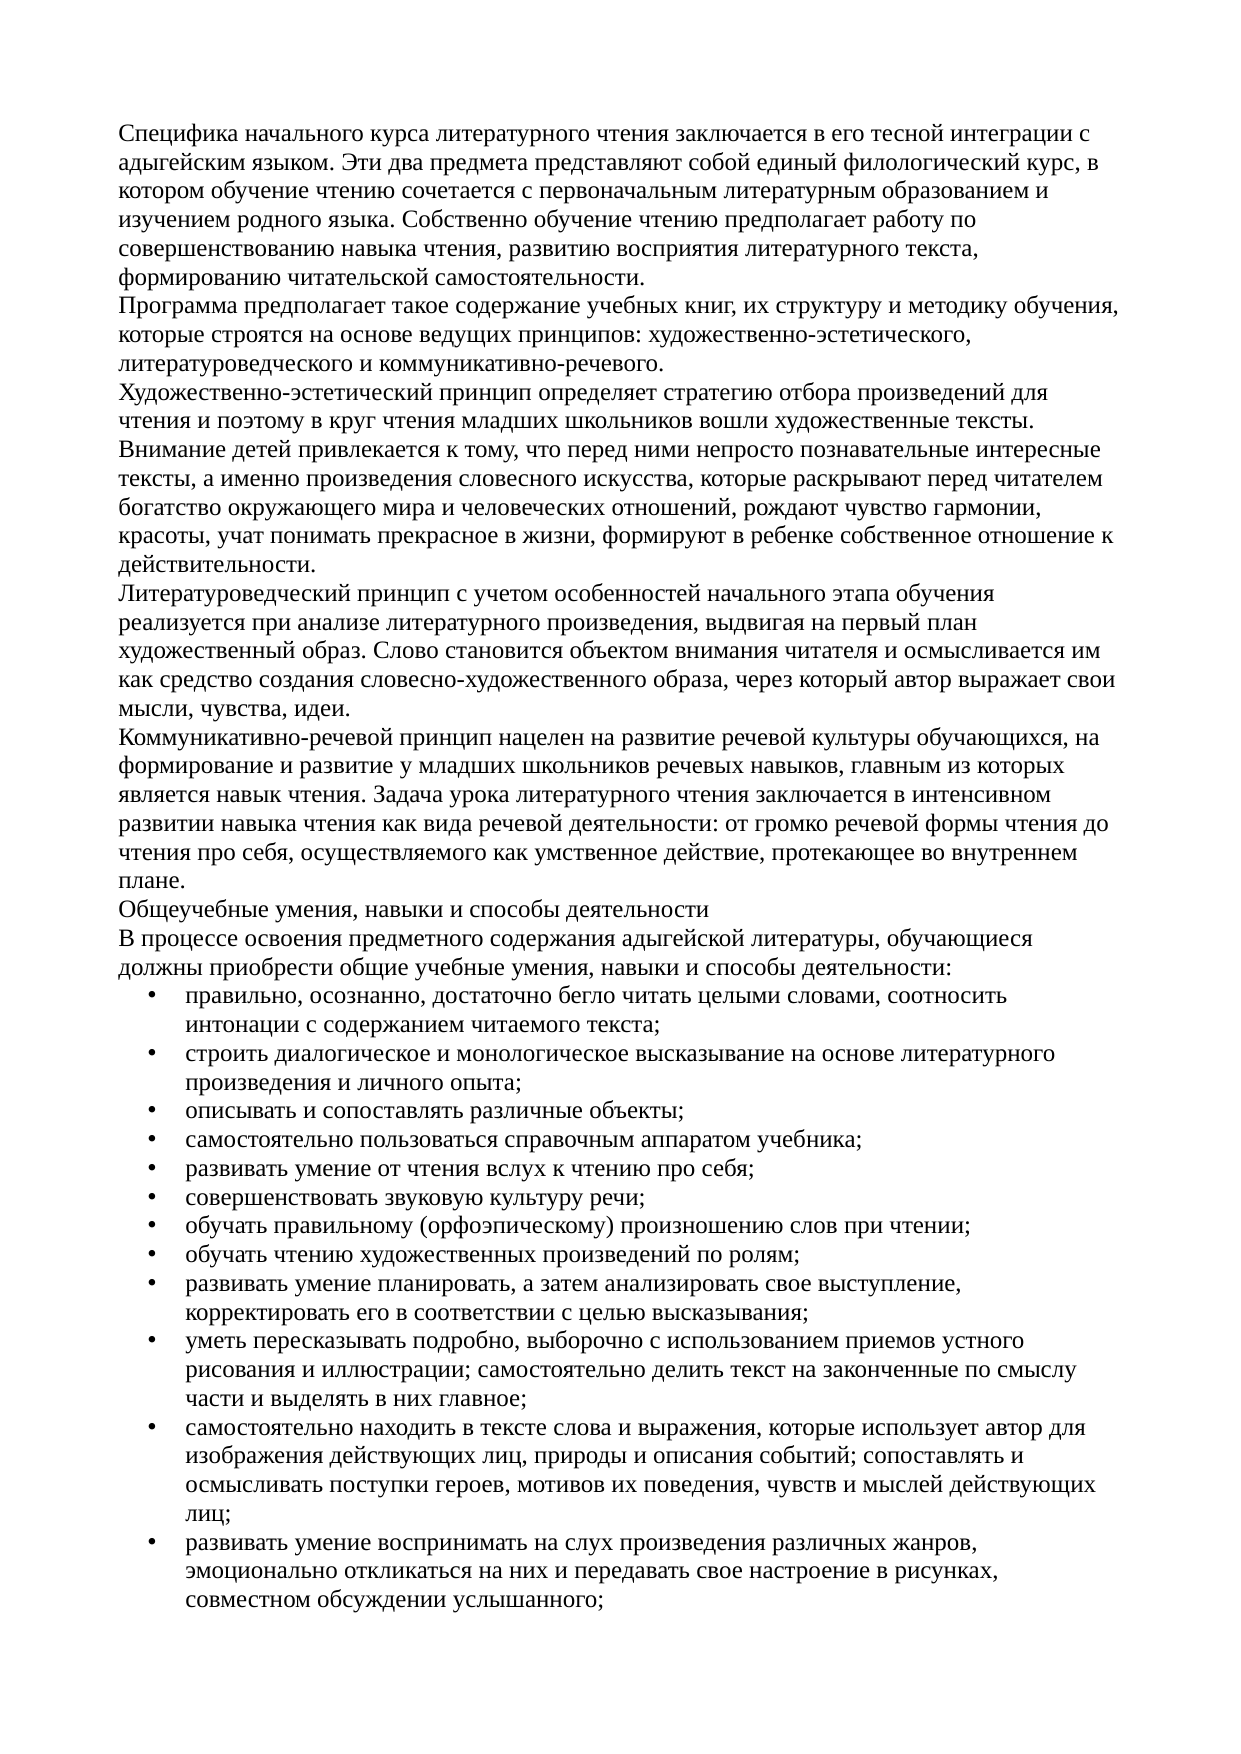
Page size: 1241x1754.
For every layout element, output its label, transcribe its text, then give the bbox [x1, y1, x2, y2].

list описывать и сопоставлять различные объекты; [148, 1096, 1122, 1124]
text Программа предполагает такое содержание учебных книг, их структуру и методику обучения, которые строятся на основе ведущих принципов: художественно-эстетического, литературоведческого и коммуникативно-речевого. [118, 291, 1122, 377]
list совершенствовать звуковую культуру речи; [148, 1182, 1122, 1211]
text Общеучебные умения, навыки и способы деятельности [118, 894, 1122, 923]
list обучать правильному (орфоэпическому) произношению слов при чтении; [148, 1211, 1122, 1239]
list самостоятельно пользоваться справочным аппаратом учебника; [148, 1124, 1122, 1153]
list развивать умение от чтения вслух к чтению про себя; [148, 1153, 1122, 1182]
list строить диалогическое и монологическое высказывание на основе литературного произведения и личного опыта; [148, 1038, 1122, 1096]
text В процессе освоения предметного содержания адыгейской литературы, обучающиеся должны приобрести общие учебные умения, навыки и способы деятельности: [118, 923, 1122, 981]
list самостоятельно находить в тексте слова и выражения, которые использует автор для изображения действующих лиц, природы и описания событий; сопоставлять и осмысливать поступки героев, мотивов их поведения, чувств и мыслей действующих лиц; [148, 1412, 1122, 1527]
text Художественно-эстетический принцип определяет стратегию отбора произведений для чтения и поэтому в круг чтения младших школьников вошли художественные тексты. Внимание детей привлекается к тому, что перед ними непросто познавательные интересные тексты, а именно произведения словесного искусства, которые раскрывают перед читателем богатство окружающего мира и человеческих отношений, рождают чувство гармонии, красоты, учат понимать прекрасное в жизни, формируют в ребенке собственное отношение к действительности. [118, 377, 1122, 578]
list развивать умение воспринимать на слух произведения различных жанров, эмоционально откликаться на них и передавать свое настроение в рисунках, совместном обсуждении услышанного; [148, 1527, 1122, 1613]
text Литературоведческий принцип с учетом особенностей начального этапа обучения реализуется при анализе литературного произведения, выдвигая на первый план художественный образ. Слово становится объектом внимания читателя и осмысливается им как средство создания словесно-художественного образа, через который автор выражает свои мысли, чувства, идеи. [118, 578, 1122, 722]
list обучать чтению художественных произведений по ролям; [148, 1239, 1122, 1268]
list уметь пересказывать подробно, выборочно с использованием приемов устного рисования и иллюстрации; самостоятельно делить текст на законченные по смыслу части и выделять в них главное; [148, 1326, 1122, 1412]
text Коммуникативно-речевой принцип нацелен на развитие речевой культуры обучающихся, на формирование и развитие у младших школьников речевых навыков, главным из которых является навык чтения. Задача урока литературного чтения заключается в интенсивном развитии навыка чтения как вида речевой деятельности: от громко речевой формы чтения до чтения про себя, осуществляемого как умственное действие, протекающее во внутреннем плане. [118, 722, 1122, 894]
text Специфика начального курса литературного чтения заключается в его тесной интеграции с адыгейским языком. Эти два предмета представляют собой единый филологический курс, в котором обучение чтению сочетается с первоначальным литературным образованием и изучением родного языка. Собственно обучение чтению предполагает работу по совершенствованию навыка чтения, развитию восприятия литературного текста, формированию читательской самостоятельности. [118, 118, 1122, 291]
list развивать умение планировать, а затем анализировать свое выступление, корректировать его в соответствии с целью высказывания; [148, 1268, 1122, 1326]
list правильно, осознанно, достаточно бегло читать целыми словами, соотносить интонации с содержанием читаемого текста; [148, 981, 1122, 1038]
